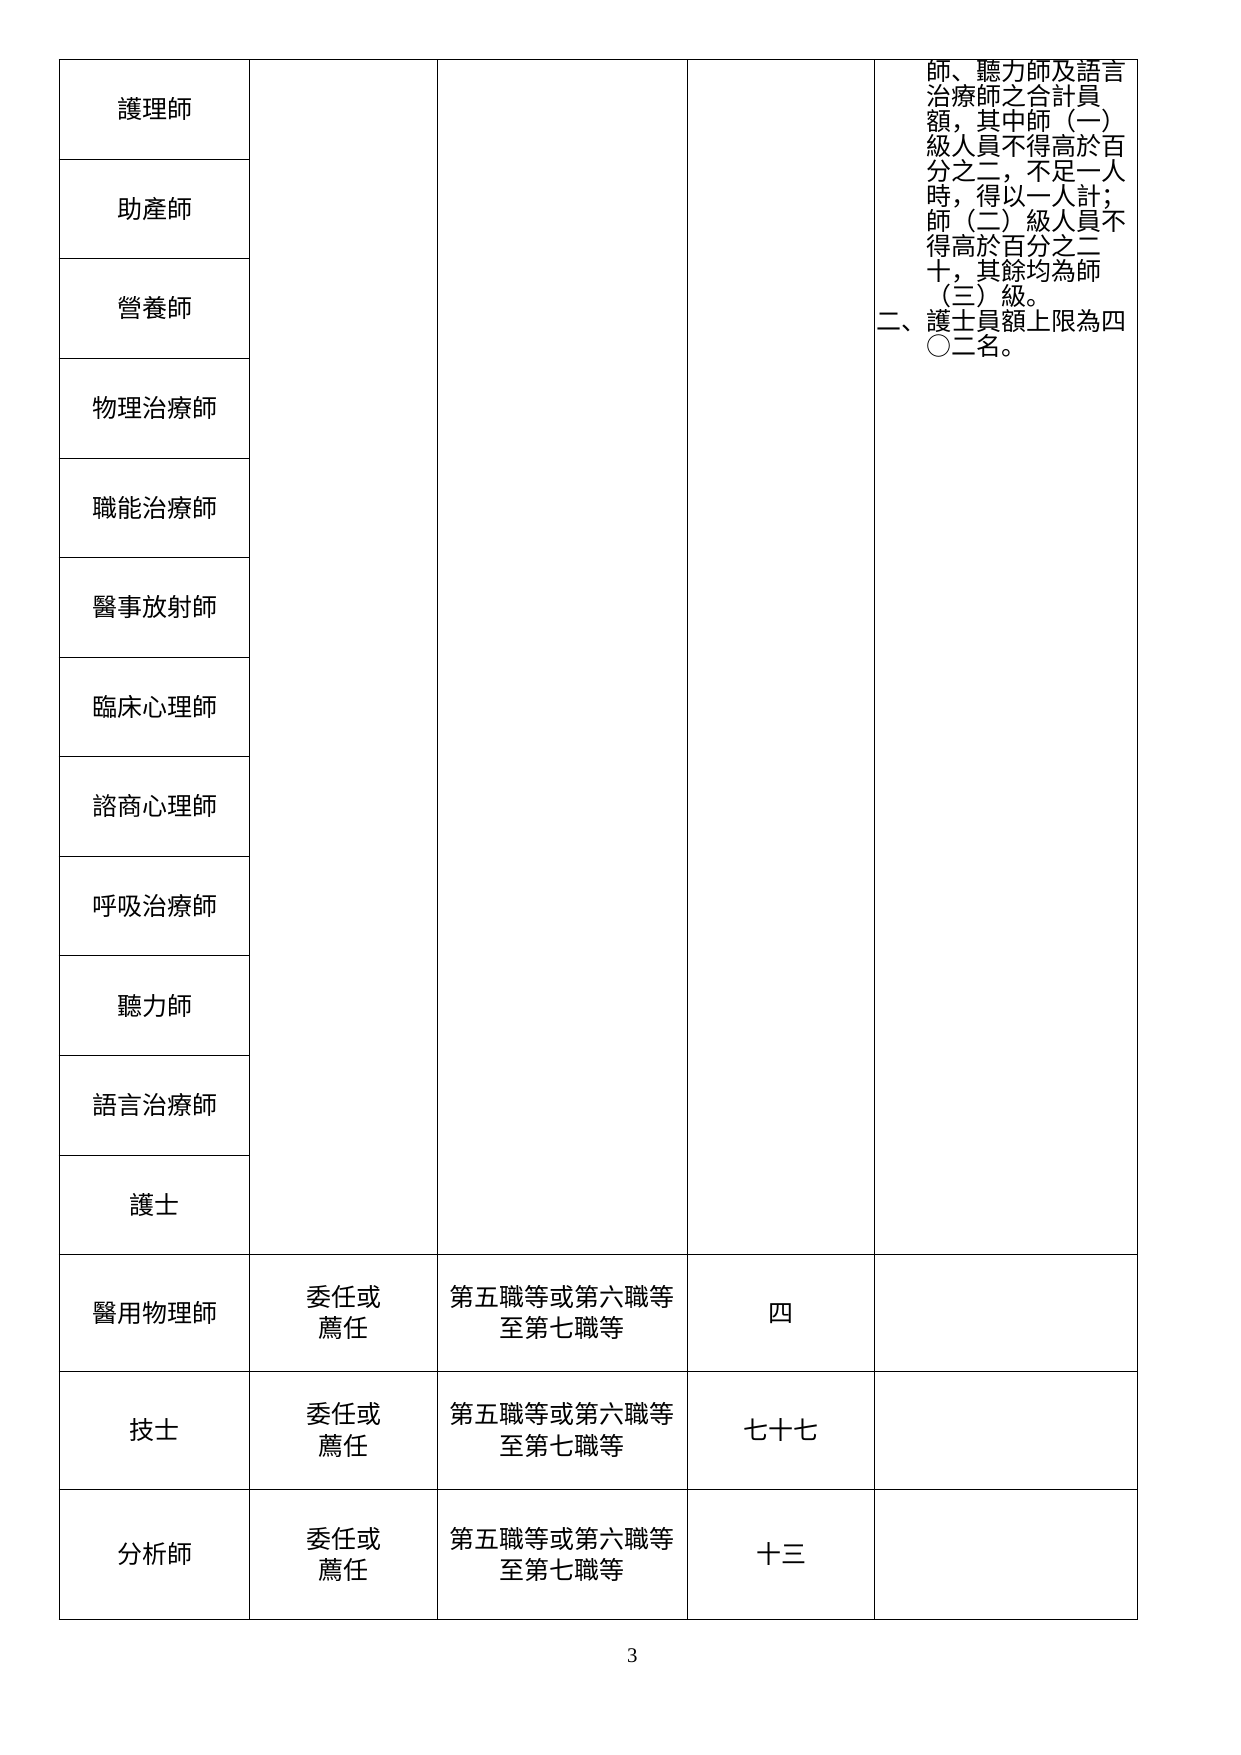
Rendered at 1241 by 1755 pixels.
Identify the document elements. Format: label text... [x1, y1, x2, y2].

table_cell 十三 [688, 1490, 874, 1619]
table_cell 諮商心理師 [60, 757, 249, 856]
table_cell [875, 1372, 1137, 1489]
table_cell 第五職等或第六職等至第七職等 [438, 1372, 687, 1489]
table_cell 第五職等或第六職等至第七職等 [438, 1490, 687, 1619]
table_cell 助產師 [60, 160, 249, 258]
table_cell 委任或 薦任 [250, 1490, 437, 1619]
table_cell 技士 [60, 1372, 249, 1489]
table_cell 四 [688, 1255, 874, 1371]
table_cell 護士 [60, 1156, 249, 1254]
table_cell [875, 1490, 1137, 1619]
table_cell 醫事放射師 [60, 558, 249, 657]
table_cell 委任或 薦任 [250, 1255, 437, 1371]
table_cell 醫用物理師 [60, 1255, 249, 1371]
table_cell 委任或 薦任 [250, 1372, 437, 1489]
table_cell 語言治療師 [60, 1056, 249, 1154]
table_cell 第五職等或第六職等至第七職等 [438, 1255, 687, 1371]
table_cell 聽力師 [60, 956, 249, 1055]
table_cell 分析師 [60, 1490, 249, 1619]
table_cell 臨床心理師 [60, 658, 249, 756]
table_cell [875, 1255, 1137, 1371]
table_cell 呼吸治療師 [60, 857, 249, 955]
table_cell 物理治療師 [60, 359, 249, 457]
table_cell 護理師 [60, 60, 249, 159]
table_cell 職能治療師 [60, 459, 249, 557]
table_cell 七十七 [688, 1372, 874, 1489]
table_cell 營養師 [60, 259, 249, 358]
